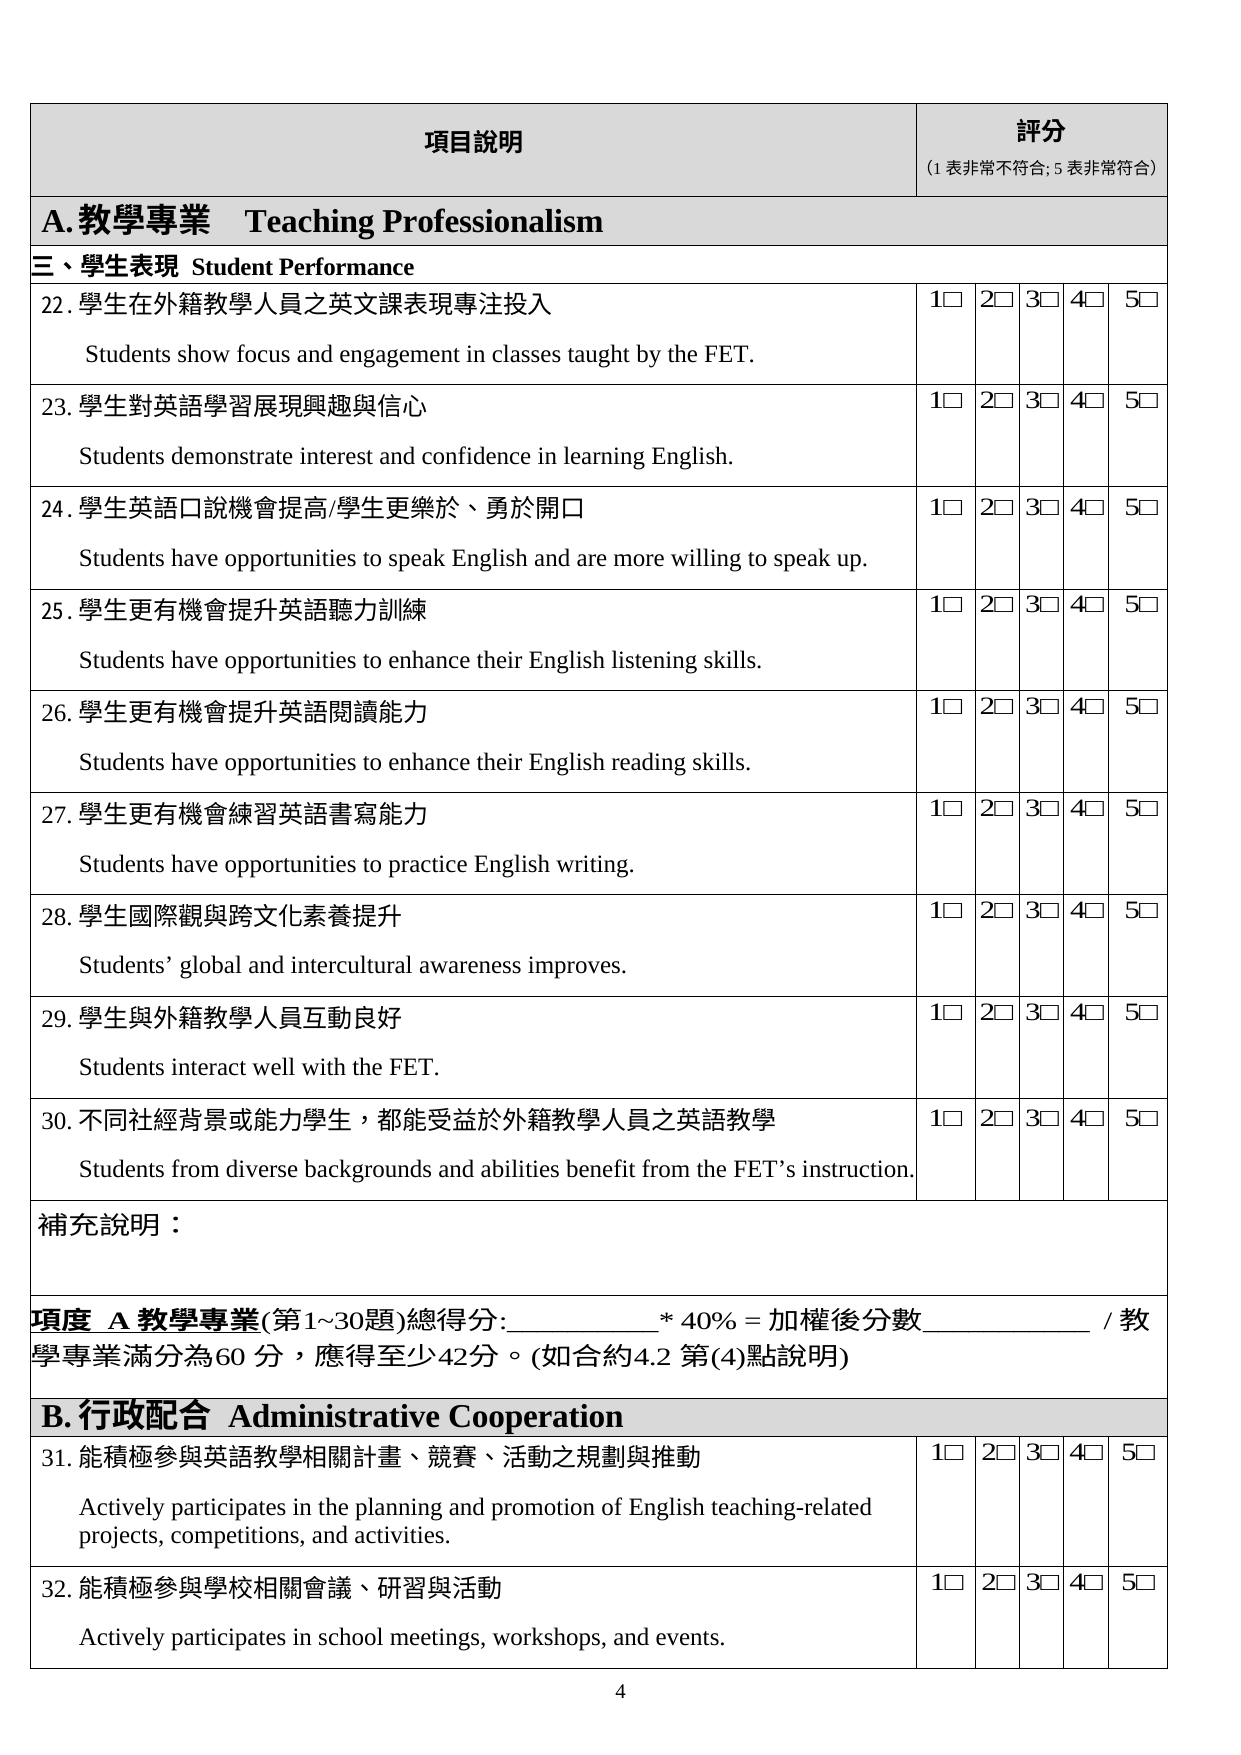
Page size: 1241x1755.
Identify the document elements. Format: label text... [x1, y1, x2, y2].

table_cell 學生英語口說機會提高/學生更樂於、勇於開口 Students have opportunities to speak English and are more willing to speak up. [31, 487, 916, 588]
table_cell 4□ [1064, 385, 1108, 486]
table_cell 1□ [917, 284, 975, 384]
table_cell 1□ [917, 1099, 975, 1200]
table_cell 5□ [1109, 895, 1167, 996]
table_cell 行政配合 Administrative Cooperation [31, 1399, 1167, 1436]
table_cell 5□ [1109, 590, 1167, 690]
table_cell 5□ [1109, 1567, 1167, 1668]
table_cell 3□ [1020, 793, 1063, 894]
table_cell 5□ [1109, 385, 1167, 486]
table_cell 2□ [976, 997, 1019, 1098]
table_cell 學生更有機會提升英語聽力訓練 Students have opportunities to enhance their English listening skills. [31, 590, 916, 690]
table_cell 3□ [1020, 895, 1063, 996]
table_cell 1□ [917, 385, 975, 486]
table_cell 三、學生表現 Student Performance [31, 246, 1167, 283]
table_cell 學生在外籍教學人員之英文課表現專注投入 Students show focus and engagement in classes taught by the FET. [31, 284, 916, 384]
table_cell 4□ [1064, 691, 1108, 792]
table_cell 1□ [917, 895, 975, 996]
table_cell 2□ [976, 385, 1019, 486]
table_cell 2□ [976, 284, 1019, 384]
table_cell 學生更有機會提升英語閱讀能力 Students have opportunities to enhance their English reading skills. [31, 691, 916, 792]
table_cell 4□ [1064, 997, 1108, 1098]
table_cell 能積極參與學校相關會議、研習與活動 Actively participates in school meetings, workshops, and events. [31, 1567, 916, 1668]
table_cell 2□ [976, 1567, 1019, 1668]
table_cell 學生國際觀與跨文化素養提升 Students’ global and intercultural awareness improves. [31, 895, 916, 996]
table_cell 2□ [976, 793, 1019, 894]
table_cell 2□ [976, 1437, 1019, 1566]
table_cell 1□ [917, 1437, 975, 1566]
table_cell 3□ [1020, 1437, 1063, 1566]
table_cell 3□ [1020, 1567, 1063, 1668]
table_cell 3□ [1020, 385, 1063, 486]
table_cell 1□ [917, 997, 975, 1098]
table_cell 3□ [1020, 487, 1063, 588]
table_cell 5□ [1109, 793, 1167, 894]
table_cell 2□ [976, 590, 1019, 690]
table_cell 補充說明： [31, 1201, 1167, 1295]
table_cell 2□ [976, 1099, 1019, 1200]
table_cell 5□ [1109, 1437, 1167, 1566]
table_cell 4□ [1064, 793, 1108, 894]
table_cell 能積極參與英語教學相關計畫、競賽、活動之規劃與推動 Actively participates in the planning and promotion of English teaching-related projects, competitions, and activities. [31, 1437, 916, 1566]
table_header 項目說明 [31, 104, 916, 196]
table_cell 4□ [1064, 1567, 1108, 1668]
table_cell 4□ [1064, 1437, 1108, 1566]
table_cell 4□ [1064, 590, 1108, 690]
table_cell 學生更有機會練習英語書寫能力 Students have opportunities to practice English writing. [31, 793, 916, 894]
table_cell 1□ [917, 793, 975, 894]
table_cell 2□ [976, 895, 1019, 996]
table_cell 1□ [917, 590, 975, 690]
table_cell 1□ [917, 487, 975, 588]
table_cell 4□ [1064, 1099, 1108, 1200]
table_cell 4□ [1064, 895, 1108, 996]
table_cell 學生與外籍教學人員互動良好 Students interact well with the FET. [31, 997, 916, 1098]
table_cell 項度 A 教學專業(第1~30題)總得分:__________* 40% = 加權後分數___________ / 教學專業滿分為60 分，應得至少42分。(如合約4.2 第(4)點說明) [31, 1296, 1167, 1398]
table_cell 5□ [1109, 284, 1167, 384]
table_cell 3□ [1020, 590, 1063, 690]
table_cell 3□ [1020, 691, 1063, 792]
table_cell 不同社經背景或能力學生，都能受益於外籍教學人員之英語教學 Students from diverse backgrounds and abilities benefit from the FET’s instruction. [31, 1099, 916, 1200]
table_cell 4□ [1064, 487, 1108, 588]
table_cell 1□ [917, 691, 975, 792]
table_cell 5□ [1109, 997, 1167, 1098]
table_cell 4□ [1064, 284, 1108, 384]
table_cell 5□ [1109, 691, 1167, 792]
table_cell 5□ [1109, 1099, 1167, 1200]
table_cell 學生對英語學習展現興趣與信心 Students demonstrate interest and confidence in learning English. [31, 385, 916, 486]
table_cell 5□ [1109, 487, 1167, 588]
table_cell 2□ [976, 691, 1019, 792]
table_header 評分 （1 表非常不符合; 5 表非常符合） [917, 104, 1167, 196]
table_cell 1□ [917, 1567, 975, 1668]
table_cell 教學專業 Teaching Professionalism [31, 197, 1167, 245]
table_cell 2□ [976, 487, 1019, 588]
table_cell 3□ [1020, 1099, 1063, 1200]
table_cell 3□ [1020, 284, 1063, 384]
table_cell 3□ [1020, 997, 1063, 1098]
